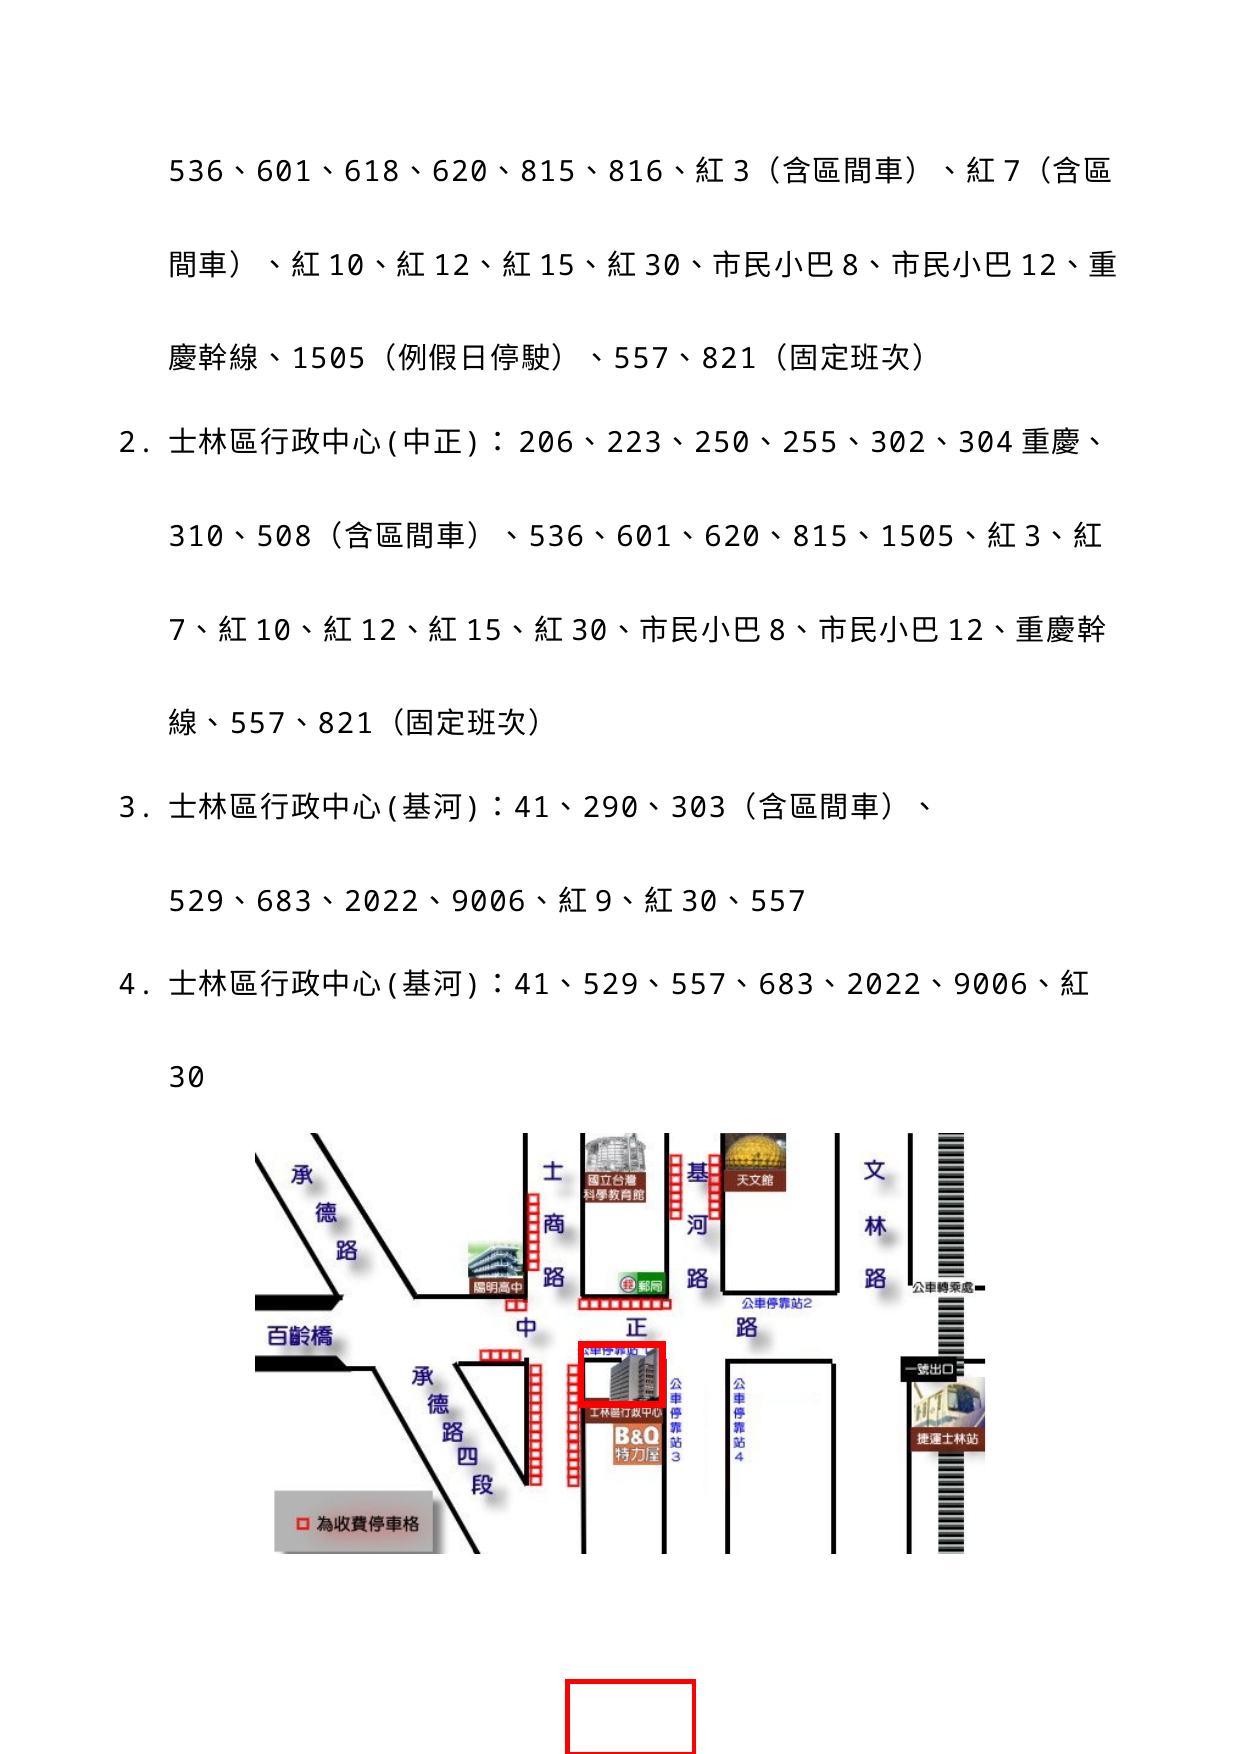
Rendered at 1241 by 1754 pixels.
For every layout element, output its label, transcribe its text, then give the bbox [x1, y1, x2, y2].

list 士林區行政中心(基河)：41、290、303（含區間車）、529、683、2022、9006、紅9、紅30、557 [118, 763, 1122, 919]
list 士林區行政中心(中正)： 206、223、250、255、302、304重慶、310、508（含區間車）、536、601、620、815、1505、紅3、紅7、紅10、紅12、紅15、紅30、市民小巴8、市民小巴12、重慶幹線、557、821（固定班次） [118, 398, 1122, 742]
list 536、601、618、620、815、816、紅3（含區間車）、紅7（含區間車）、紅10、紅12、紅15、紅30、市民小巴8、市民小巴12、重慶幹線、1505（例假日停駛）、557、821（固定班次） [118, 127, 1122, 377]
list 士林區行政中心(基河)：41、529、557、683、2022、9006、紅30 [118, 940, 1122, 1097]
